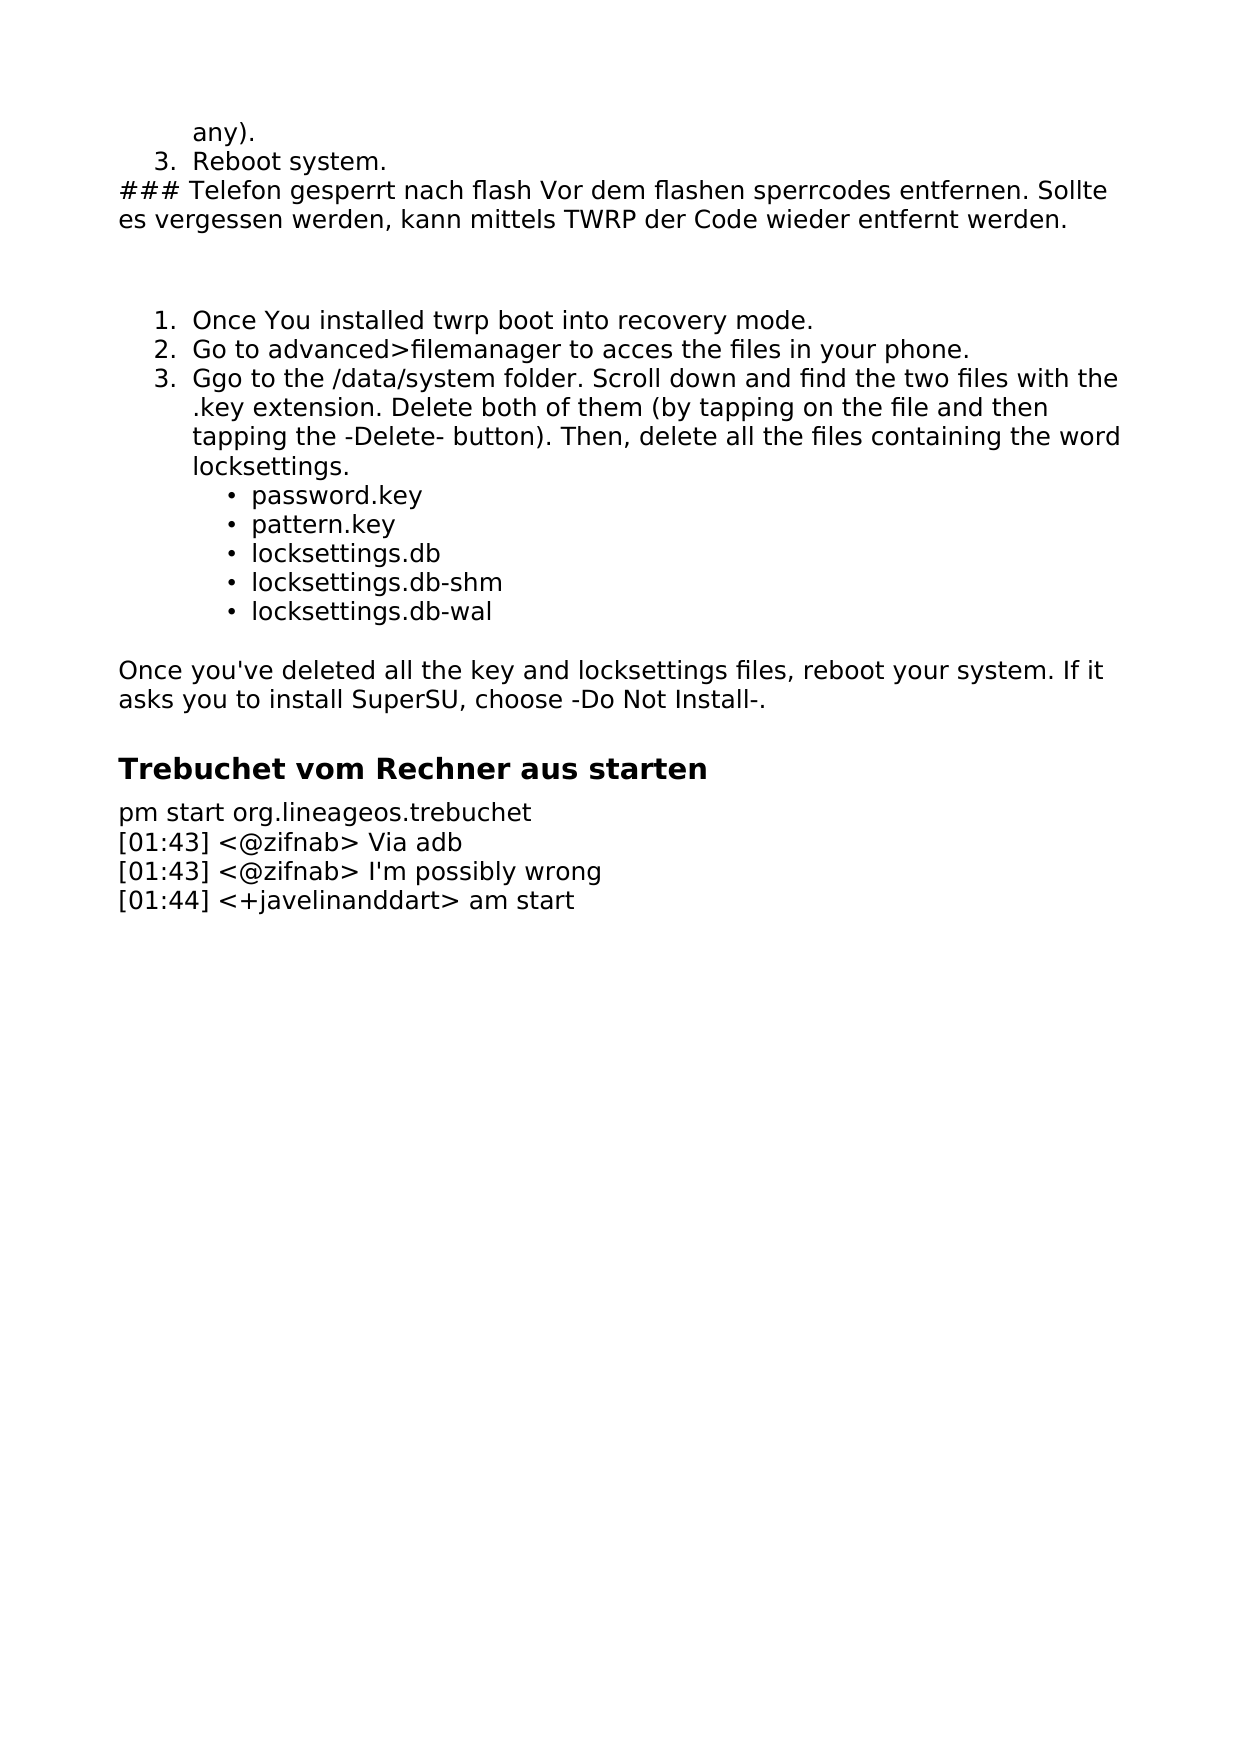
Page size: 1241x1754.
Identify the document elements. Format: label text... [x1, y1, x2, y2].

list pattern.key [236, 510, 1122, 539]
list any). [177, 118, 1122, 147]
text ### Telefon gesperrt nach flash Vor dem flashen sperrcodes entfernen. Sollte es vergessen werden, kann mittels TWRP der Code wieder entfernt werden. [118, 176, 1122, 264]
list password.key [236, 481, 1122, 510]
subtitle Trebuchet vom Rechner aus starten [118, 752, 1122, 786]
list Ggo to the /data/system folder. Scroll down and find the two files with the .key extension. Delete both of them (by tapping on the file and then tapping the -Delete- button). Then, delete all the files containing the word locksettings. [177, 364, 1122, 481]
list Once You installed twrp boot into recovery mode. [177, 306, 1122, 335]
text Once you've deleted all the key and locksettings files, reboot your system. If it asks you to install SuperSU, choose -Do Not Install-. [118, 656, 1122, 714]
list locksettings.db [236, 539, 1122, 568]
list locksettings.db-wal [236, 598, 1122, 627]
text pm start org.lineageos.trebuchet [01:43] <@zifnab> Via adb [01:43] <@zifnab> I'm possibly wrong [01:44] <+javelinanddart> am start [118, 798, 1122, 944]
list Reboot system. [177, 147, 1122, 176]
list locksettings.db-shm [236, 568, 1122, 598]
list Go to advanced>filemanager to acces the files in your phone. [177, 335, 1122, 364]
